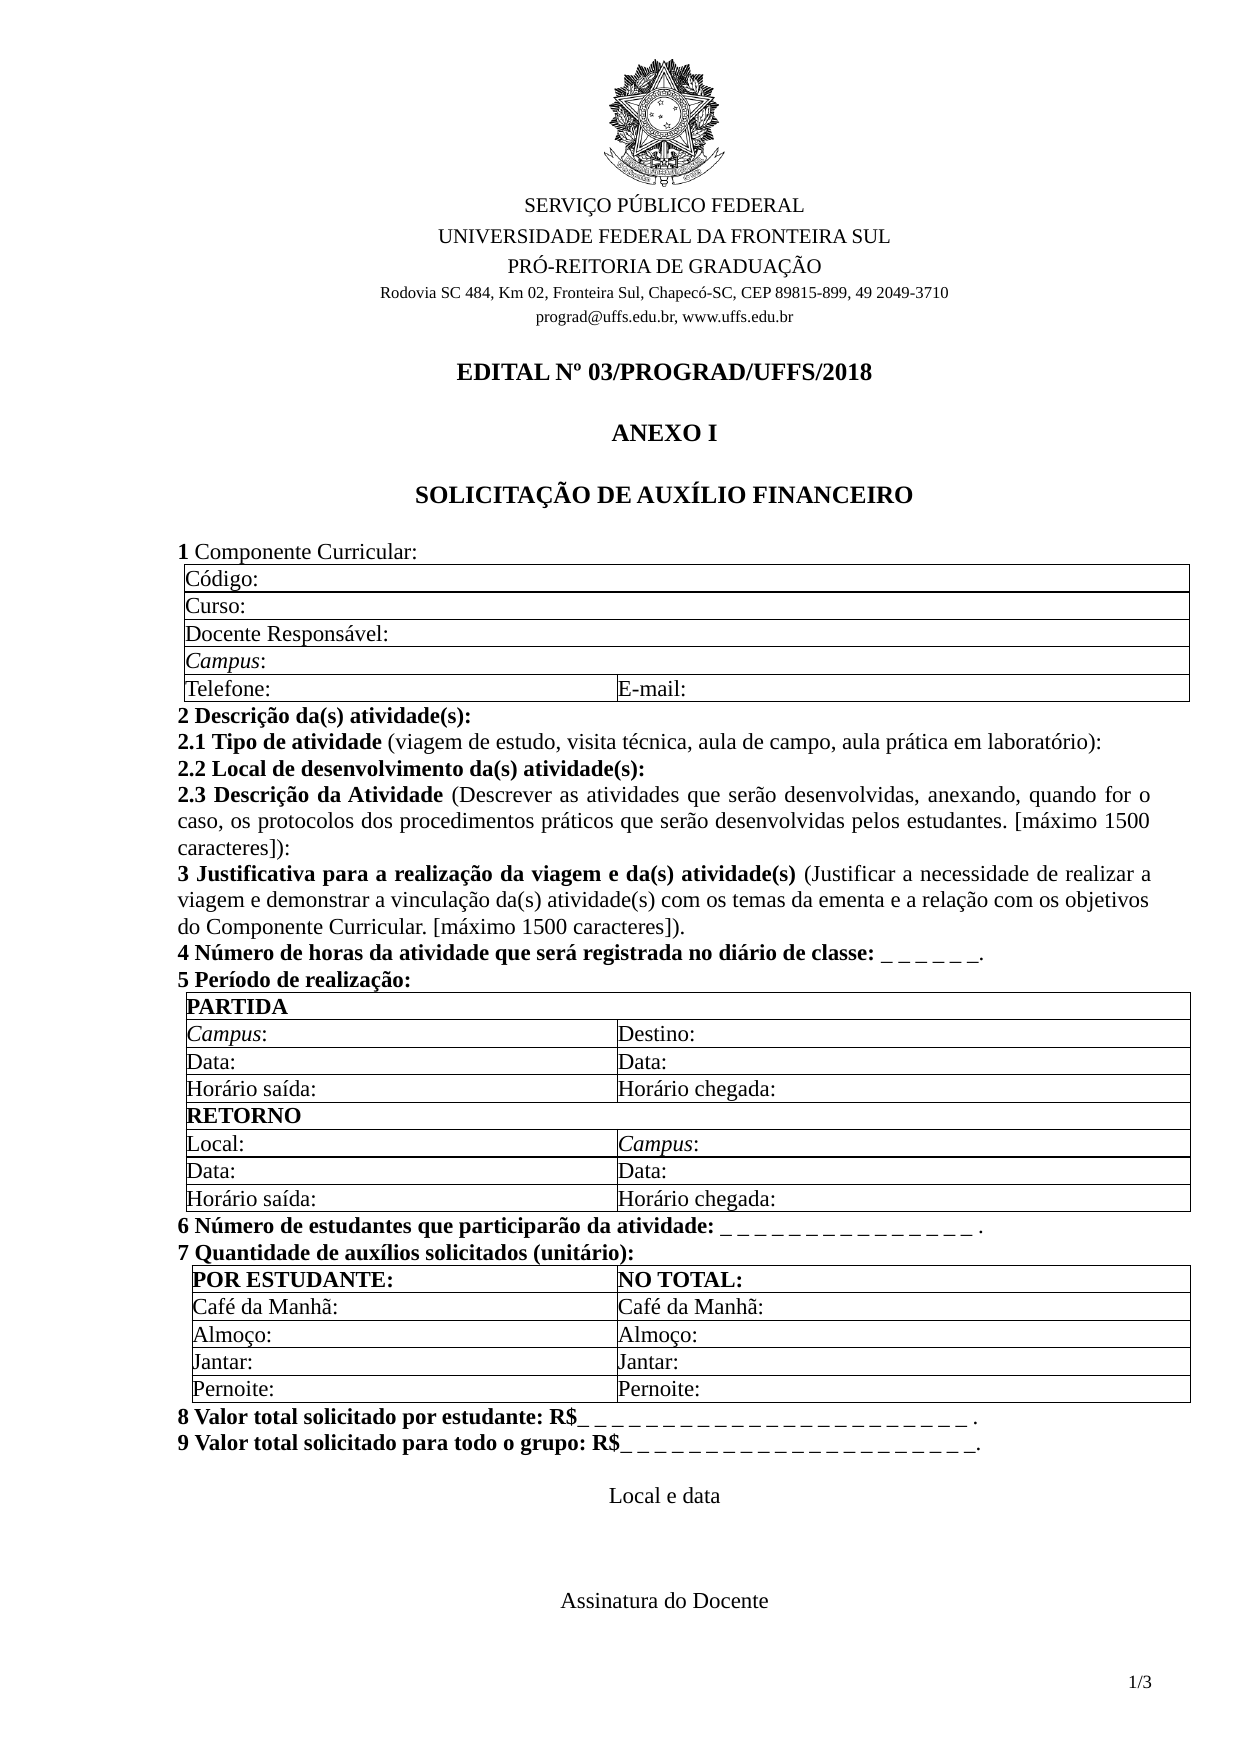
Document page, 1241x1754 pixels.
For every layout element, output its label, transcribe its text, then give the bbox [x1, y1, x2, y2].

text 3 Justificativa para a realização da viagem e da(s) atividade(s) (Justificar a necessidade de realizar a viagem e demonstrar a vinculação da(s) atividade(s) com os temas da ementa e a relação com os objetivos do Componente Curricular. [máximo 1500 caracteres]). [177, 860, 1152, 939]
table_cell Horário chegada: [618, 1185, 1190, 1211]
table_cell Pernoite: [193, 1376, 617, 1402]
text 2.1 Tipo de atividade (viagem de estudo, visita técnica, aula de campo, aula prática em laboratório): [177, 728, 1152, 755]
table_cell Destino: [618, 1020, 1190, 1047]
table_cell Horário chegada: [618, 1075, 1190, 1102]
text Local e data [177, 1482, 1152, 1508]
table_cell Campus: [185, 647, 1189, 674]
text Assinatura do Docente [177, 1587, 1152, 1614]
text 6 Número de estudantes que participarão da atividade: _ _ _ _ _ _ _ _ _ _ _ _ _ _ _ . [177, 1212, 1152, 1238]
table_cell Pernoite: [618, 1376, 1190, 1402]
table_cell Café da Manhã: [618, 1293, 1190, 1320]
table_cell Café da Manhã: [193, 1293, 617, 1320]
table_cell RETORNO [187, 1103, 1190, 1129]
table_cell E-mail: [618, 675, 1189, 701]
text 9 Valor total solicitado para todo o grupo: R$_ _ _ _ _ _ _ _ _ _ _ _ _ _ _ _ _ _ _ _ _. [177, 1429, 1152, 1456]
table_header NO TOTAL: [618, 1266, 1190, 1292]
text 7 Quantidade de auxílios solicitados (unitário): [177, 1238, 1152, 1265]
table_cell Curso: [185, 593, 1189, 619]
table_cell Almoço: [618, 1321, 1190, 1347]
table_cell Jantar: [193, 1348, 617, 1374]
text 2.3 Descrição da Atividade (Descrever as atividades que serão desenvolvidas, anexando, quando for o caso, os protocolos dos procedimentos práticos que serão desenvolvidas pelos estudantes. [máximo 1500 caracteres]): [177, 781, 1152, 860]
table_cell Almoço: [193, 1321, 617, 1347]
table_header PARTIDA [187, 993, 1190, 1019]
table_cell Data: [187, 1158, 617, 1184]
table_header Código: [185, 565, 1189, 591]
table_cell Data: [618, 1048, 1190, 1074]
text 2 Descrição da(s) atividade(s): [177, 702, 1152, 728]
table_header POR ESTUDANTE: [193, 1266, 617, 1292]
table_cell Local: [187, 1130, 617, 1156]
table_cell Docente Responsável: [185, 620, 1189, 646]
text 1 Componente Curricular: [177, 538, 1152, 564]
text 5 Período de realização: [177, 966, 1152, 992]
subtitle SOLICITAÇÃO DE AUXÍLIO FINANCEIRO [177, 480, 1152, 509]
table_cell Campus: [187, 1020, 617, 1047]
table_cell Data: [187, 1048, 617, 1074]
table_cell Campus: [618, 1130, 1190, 1156]
table_cell Data: [618, 1158, 1190, 1184]
text 4 Número de horas da atividade que será registrada no diário de classe: _ _ _ _ _ _. [177, 939, 1152, 966]
text 8 Valor total solicitado por estudante: R$_ _ _ _ _ _ _ _ _ _ _ _ _ _ _ _ _ _ _ _ _ _ _ . [177, 1403, 1152, 1429]
table_cell Telefone: [185, 675, 617, 701]
text 2.2 Local de desenvolvimento da(s) atividade(s): [177, 755, 1152, 781]
table_cell Horário saída: [187, 1185, 617, 1211]
table_cell Jantar: [618, 1348, 1190, 1374]
table_cell Horário saída: [187, 1075, 617, 1102]
